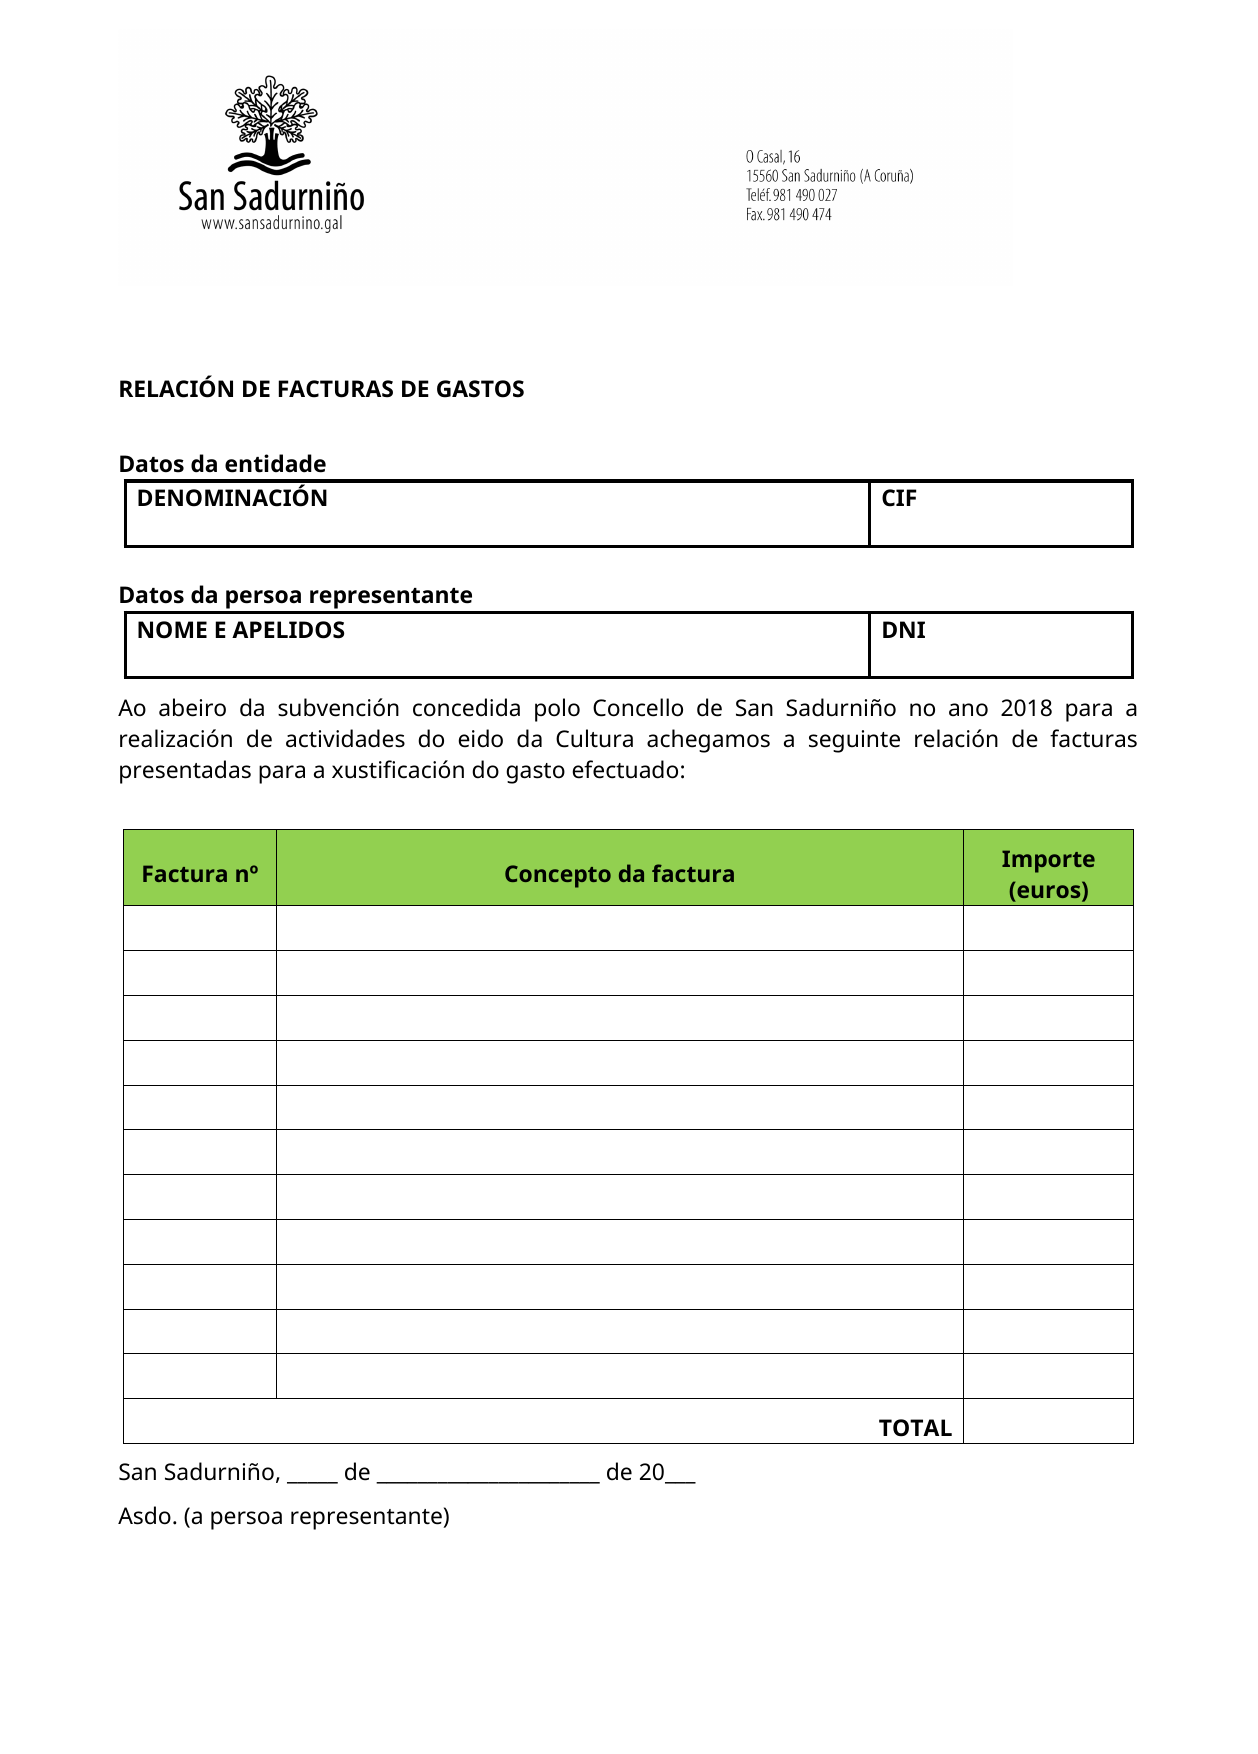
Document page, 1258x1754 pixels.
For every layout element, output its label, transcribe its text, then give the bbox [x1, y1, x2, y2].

picture [118, 29, 1013, 286]
table_header DENOMINACIÓN [127, 483, 868, 545]
table_cell [964, 906, 1133, 950]
table_cell [124, 1310, 276, 1353]
table_cell [124, 1175, 276, 1219]
table_cell [277, 1041, 963, 1084]
table_cell [124, 1041, 276, 1084]
table_cell [277, 996, 963, 1040]
table_cell [964, 1220, 1133, 1264]
text Datos da entidade [118, 448, 1139, 479]
table_cell [964, 1086, 1133, 1129]
table_header Importe (euros) [964, 830, 1133, 905]
table_cell [124, 906, 276, 950]
table_cell [964, 1310, 1133, 1353]
text Ao abeiro da subvención concedida polo Concello de San Sadurniño no ano 2018 para a realización de actividades do eido da Cultura achegamos a seguinte relación de facturas presentadas para a xustificación do gasto efectuado: [118, 692, 1139, 786]
table_header NOME E APELIDOS [127, 614, 868, 676]
table_cell [277, 1220, 963, 1264]
table_cell [964, 951, 1133, 995]
table_cell TOTAL [124, 1399, 963, 1443]
text Asdo. (a persoa representante) [118, 1500, 1139, 1531]
text RELACIÓN DE FACTURAS DE GASTOS [118, 373, 1139, 404]
table_header CIF [871, 483, 1131, 545]
table_header Concepto da factura [277, 830, 963, 905]
table_cell [277, 906, 963, 950]
table_cell [124, 1265, 276, 1308]
table_cell [124, 996, 276, 1040]
table_cell [964, 1354, 1133, 1398]
table_cell [124, 1130, 276, 1174]
table_cell [277, 1086, 963, 1129]
table_cell [277, 1175, 963, 1219]
table_cell [964, 1175, 1133, 1219]
table_cell [277, 1354, 963, 1398]
table_cell [277, 1265, 963, 1308]
table_cell [124, 1086, 276, 1129]
table_cell [964, 996, 1133, 1040]
table_cell [964, 1041, 1133, 1084]
table_cell [124, 1354, 276, 1398]
table_cell [124, 951, 276, 995]
table_header Factura nº [124, 830, 276, 905]
table_cell [277, 1310, 963, 1353]
text San Sadurniño, _____ de ______________________ de 20___ [118, 1456, 1139, 1488]
table_cell [964, 1399, 1133, 1443]
table_cell [277, 1130, 963, 1174]
table_cell [964, 1265, 1133, 1308]
table_cell [964, 1130, 1133, 1174]
text Datos da persoa representante [118, 579, 1139, 611]
table_cell [124, 1220, 276, 1264]
table_cell [277, 951, 963, 995]
table_header DNI [871, 614, 1131, 676]
